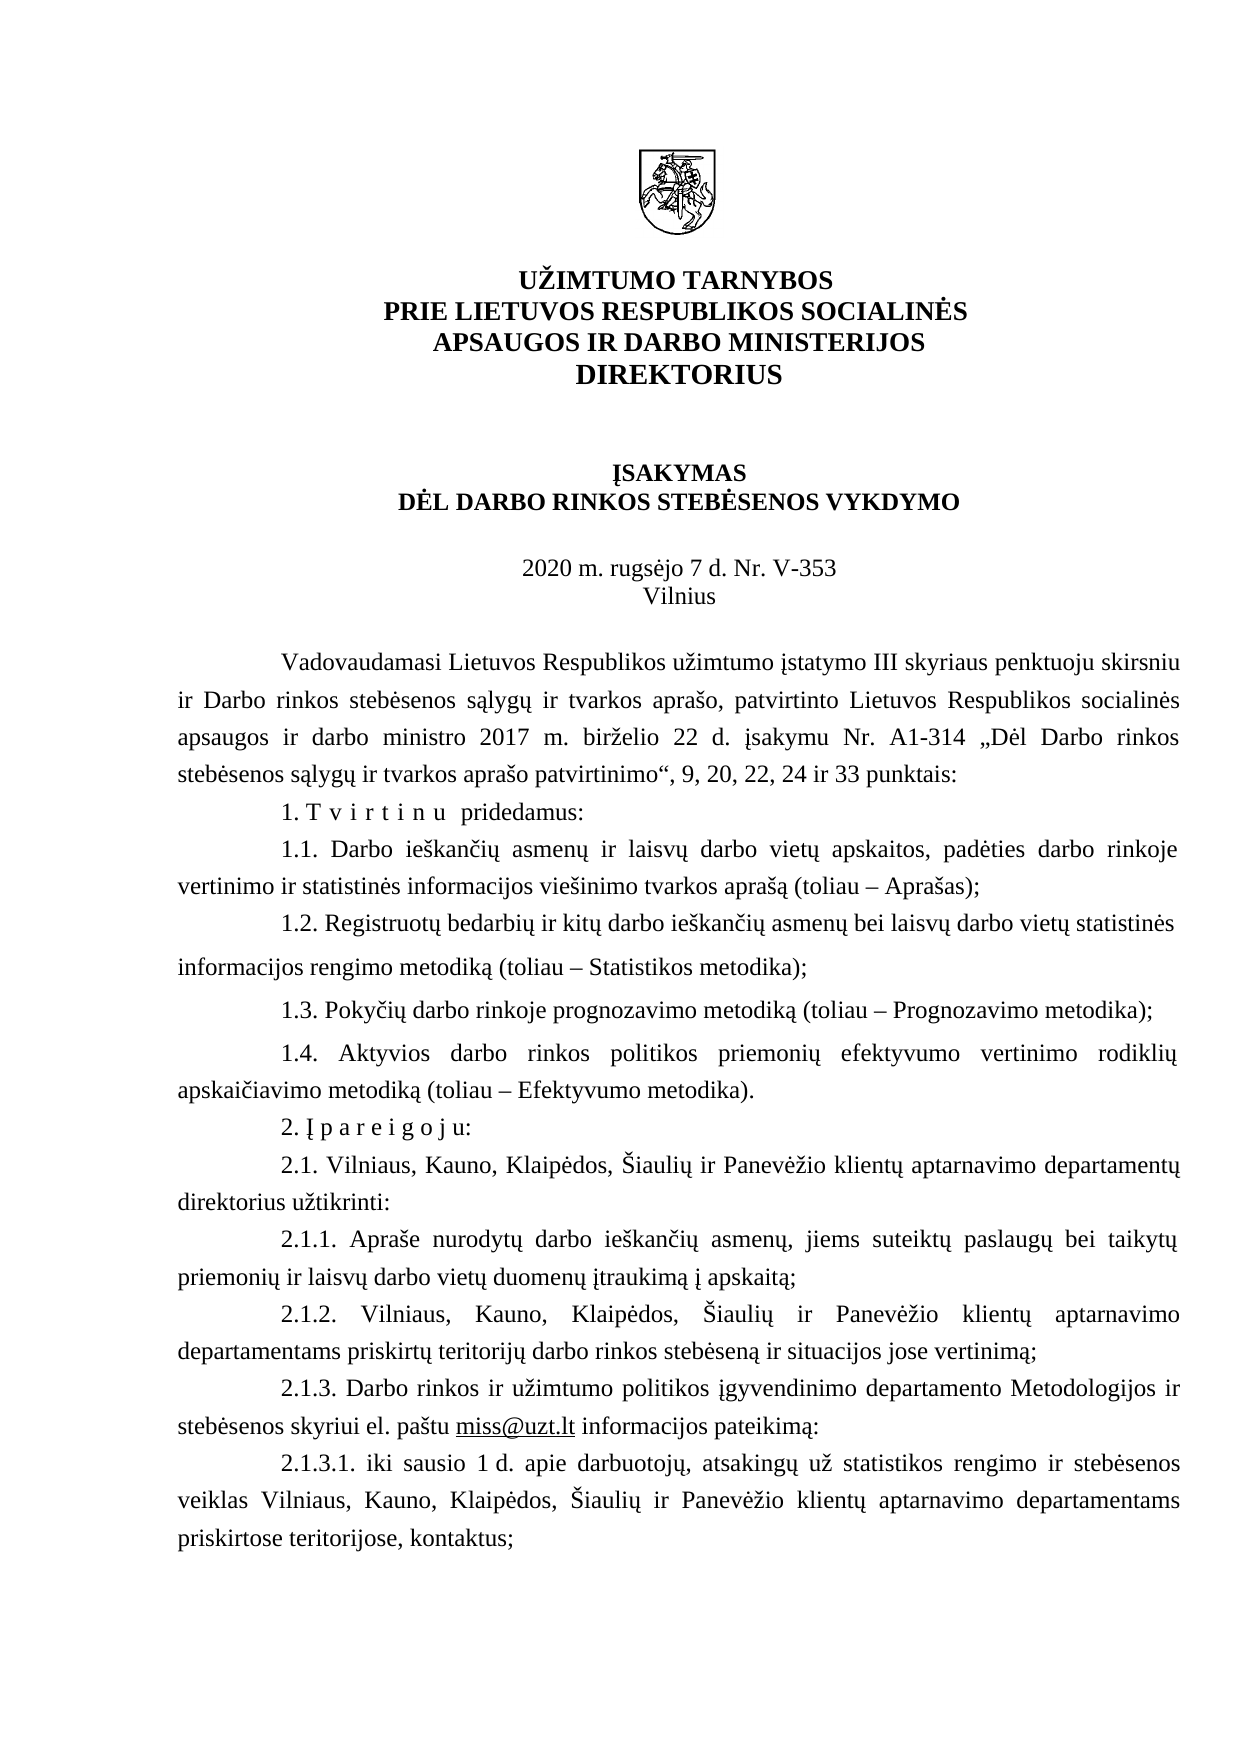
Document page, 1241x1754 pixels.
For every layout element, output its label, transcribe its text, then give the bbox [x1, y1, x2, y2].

text 2.1. Vilniaus, Kauno, Klaipėdos, Šiaulių ir Panevėžio klientų aptarnavimo departamentų direktorius užtikrinti: [177, 1150, 1181, 1216]
text 2.1.1. Apraše nurodytų darbo ieškančių asmenų, jiems suteiktų paslaugų bei taikytų priemonių ir laisvų darbo vietų duomenų įtraukimą į apskaitą; [177, 1224, 1178, 1290]
text 1.2. Registruotų bedarbių ir kitų darbo ieškančių asmenų bei laisvų darbo vietų statistinės informacijos rengimo metodiką (toliau – Statistikos metodika); [177, 908, 1181, 980]
text apsaugos ir darbo ministerijos DIREKTORIUS [177, 326, 1181, 391]
text 2020 m. rugsėjo 7 d. Nr. V-353 [177, 553, 1181, 581]
text 2.1.2. Vilniaus, Kauno, Klaipėdos, Šiaulių ir Panevėžio klientų aptarnavimo departamentams priskirtų teritorijų darbo rinkos stebėseną ir situacijos jose vertinimą; [177, 1299, 1181, 1365]
text 1.3. Pokyčių darbo rinkoje prognozavimo metodiką (toliau – Prognozavimo metodika); [177, 995, 1178, 1023]
text Vilnius [177, 581, 1181, 610]
text 1.1. Darbo ieškančių asmenų ir laisvų darbo vietų apskaitos, padėties darbo rinkoje vertinimo ir statistinės informacijos viešinimo tvarkos aprašą (toliau – Aprašas); [177, 834, 1178, 900]
text 1.4. Aktyvios darbo rinkos politikos priemonių efektyvumo vertinimo rodiklių apskaičiavimo metodiką (toliau – Efektyvumo metodika). [177, 1038, 1178, 1104]
text įsakymas [177, 458, 1181, 487]
text 2. Į p a r e i g o j u: [177, 1112, 1181, 1141]
text 2.1.3. Darbo rinkos ir užimtumo politikos įgyvendinimo departamento Metodologijos ir stebėsenos skyriui el. paštu miss@uzt.lt informacijos pateikimą: [177, 1373, 1181, 1439]
text 2.1.3.1. iki sausio 1 d. apie darbuotojų, atsakingų už statistikos rengimo ir stebėsenos veiklas Vilniaus, Kauno, Klaipėdos, Šiaulių ir Panevėžio klientų aptarnavimo departamentams priskirtose teritorijose, kontaktus; [177, 1448, 1181, 1551]
text Vadovaudamasi Lietuvos Respublikos užimtumo įstatymo III skyriaus penktuoju skirsniu ir Darbo rinkos stebėsenos sąlygų ir tvarkos aprašo, patvirtinto Lietuvos Respublikos socialinės apsaugos ir darbo ministro 2017 m. birželio 22 d. įsakymu Nr. A1-314 „Dėl Darbo rinkos stebėsenos sąlygų ir tvarkos aprašo patvirtinimo“, 9, 20, 22, 24 ir 33 punktais: [177, 647, 1181, 788]
text DĖL DARBO RINKOS STEBĖSENOS VYKDYMO [177, 487, 1181, 515]
text UŽIMTUMO TARNYBOS prie LIETUVOS RESPUBLIKOS socialinės [177, 264, 1181, 326]
text 1. Tvirtinu pridedamus: [177, 797, 1178, 825]
